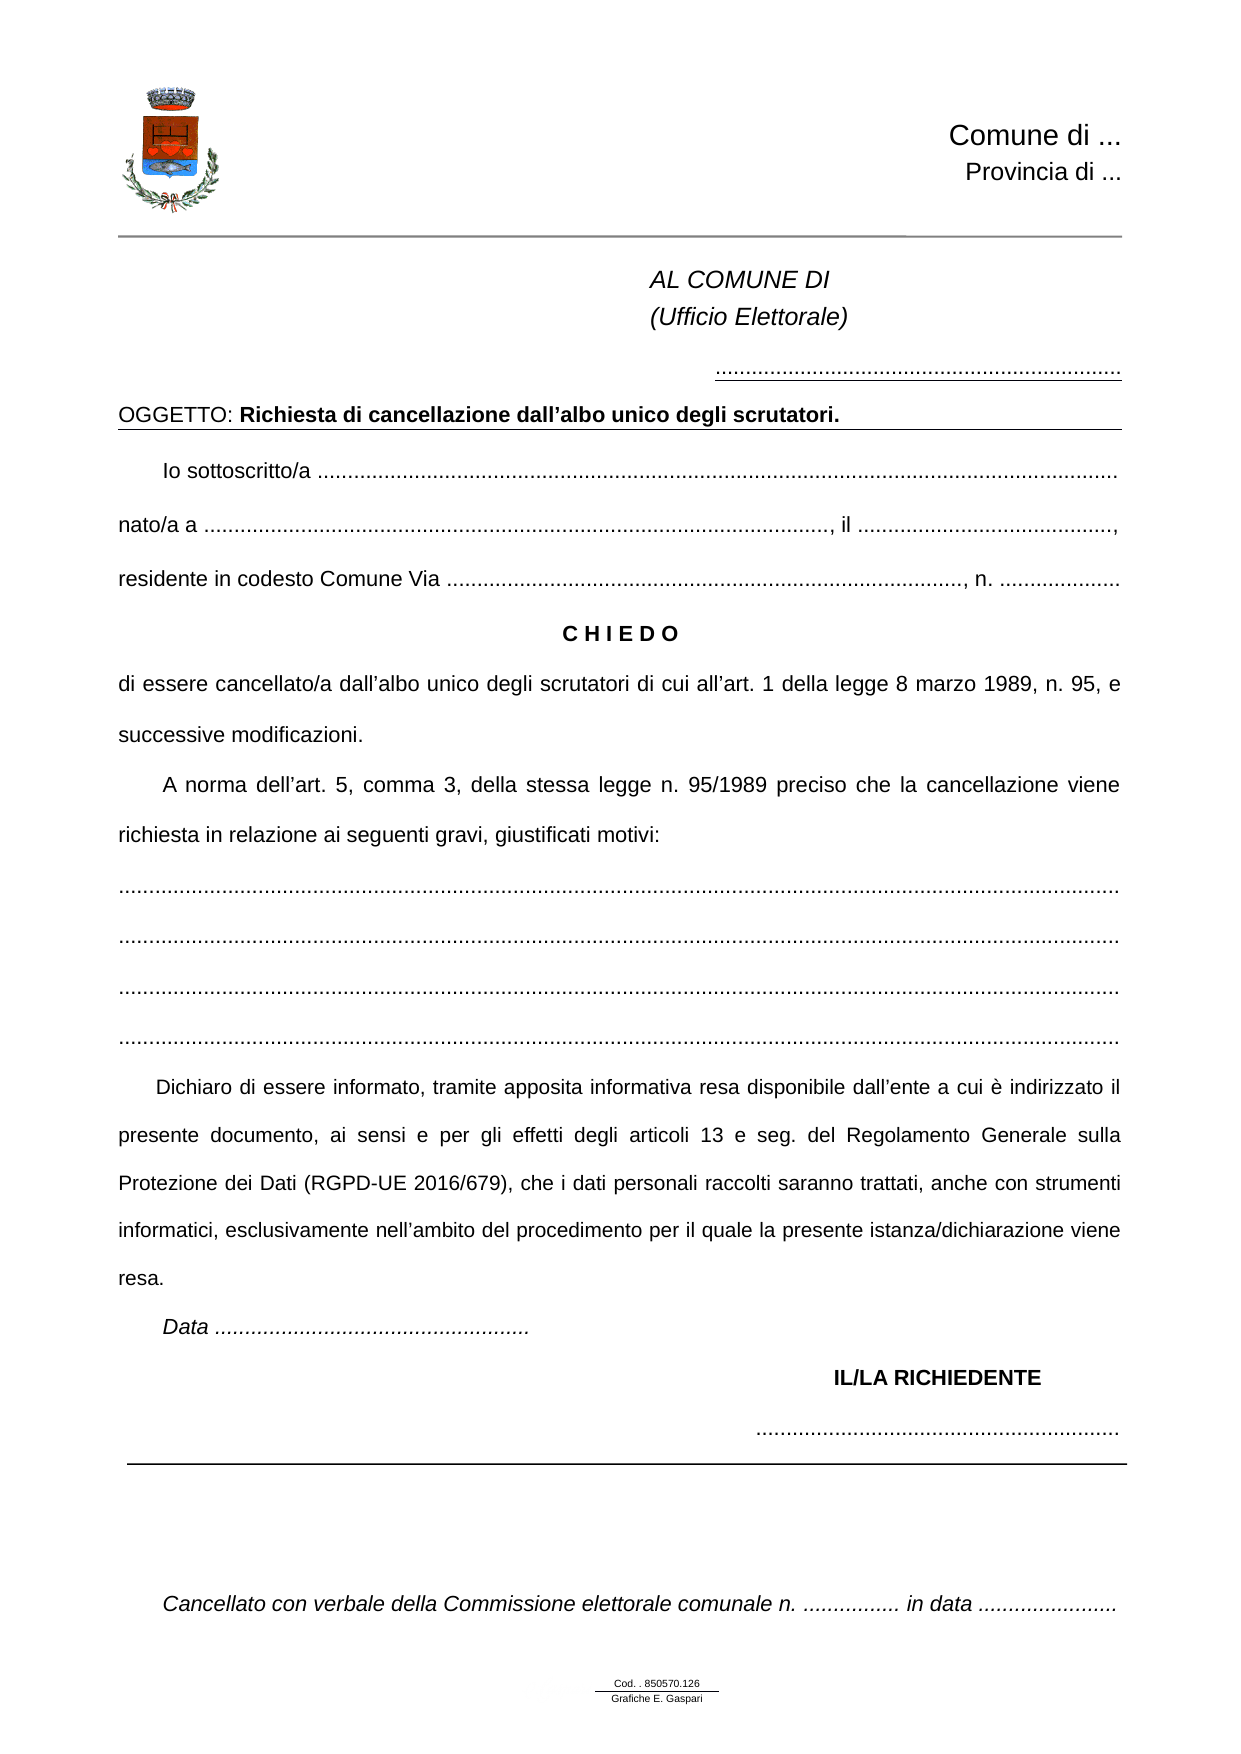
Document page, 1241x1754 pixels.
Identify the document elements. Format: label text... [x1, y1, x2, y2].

picture [122, 87, 224, 219]
text IL/LA RICHIEDENTE [709, 1364, 1122, 1390]
text A norma dell’art. 5, comma 3, della stessa legge n. 95/1989 preciso che la cancellazione viene richiesta in relazione ai seguenti gravi, giustificati motivi: [118, 772, 1122, 848]
text (Ufficio Elettorale) [118, 302, 1122, 331]
text ..................................................................................................................................................................... [118, 1024, 1122, 1049]
text ................................................................... [715, 351, 1122, 380]
text Comune di ... [224, 118, 1122, 152]
text Data .................................................... [118, 1314, 1122, 1339]
text ..................................................................................................................................................................... [118, 873, 1122, 898]
text OGGETTO: Richiesta di cancellazione dall’albo unico degli scrutatori. [118, 402, 1122, 429]
text Cancellato con verbale della Commissione elettorale comunale n. ................ in data ....................... [118, 1591, 1122, 1617]
text Io sottoscritto/a .................................................................................................................................... nato/a a ......................................................................................................., il .........................................., residente in codesto Comune Via ....................................................................................., n. .................... [118, 455, 1122, 592]
text ..................................................................................................................................................................... [118, 923, 1122, 948]
text Provincia di ... [224, 157, 1122, 185]
text ............................................................ [709, 1415, 1122, 1440]
text Dichiaro di essere informato, tramite apposita informativa resa disponibile dall’ente a cui è indirizzato il presente documento, ai sensi e per gli effetti degli articoli 13 e seg. del Regolamento Generale sulla Protezione dei Dati (RGPD-UE 2016/679), che i dati personali raccolti saranno trattati, anche con strumenti informatici, esclusivamente nell’ambito del procedimento per il quale la presente istanza/dichiarazione viene resa. [118, 1074, 1122, 1290]
text di essere cancellato/a dall’albo unico degli scrutatori di cui all’art. 1 della legge 8 marzo 1989, n. 95, e successive modificazioni. [118, 671, 1122, 747]
text ..................................................................................................................................................................... [118, 974, 1122, 999]
text AL COMUNE DI [118, 265, 1122, 293]
text CHIEDO [118, 621, 1122, 646]
